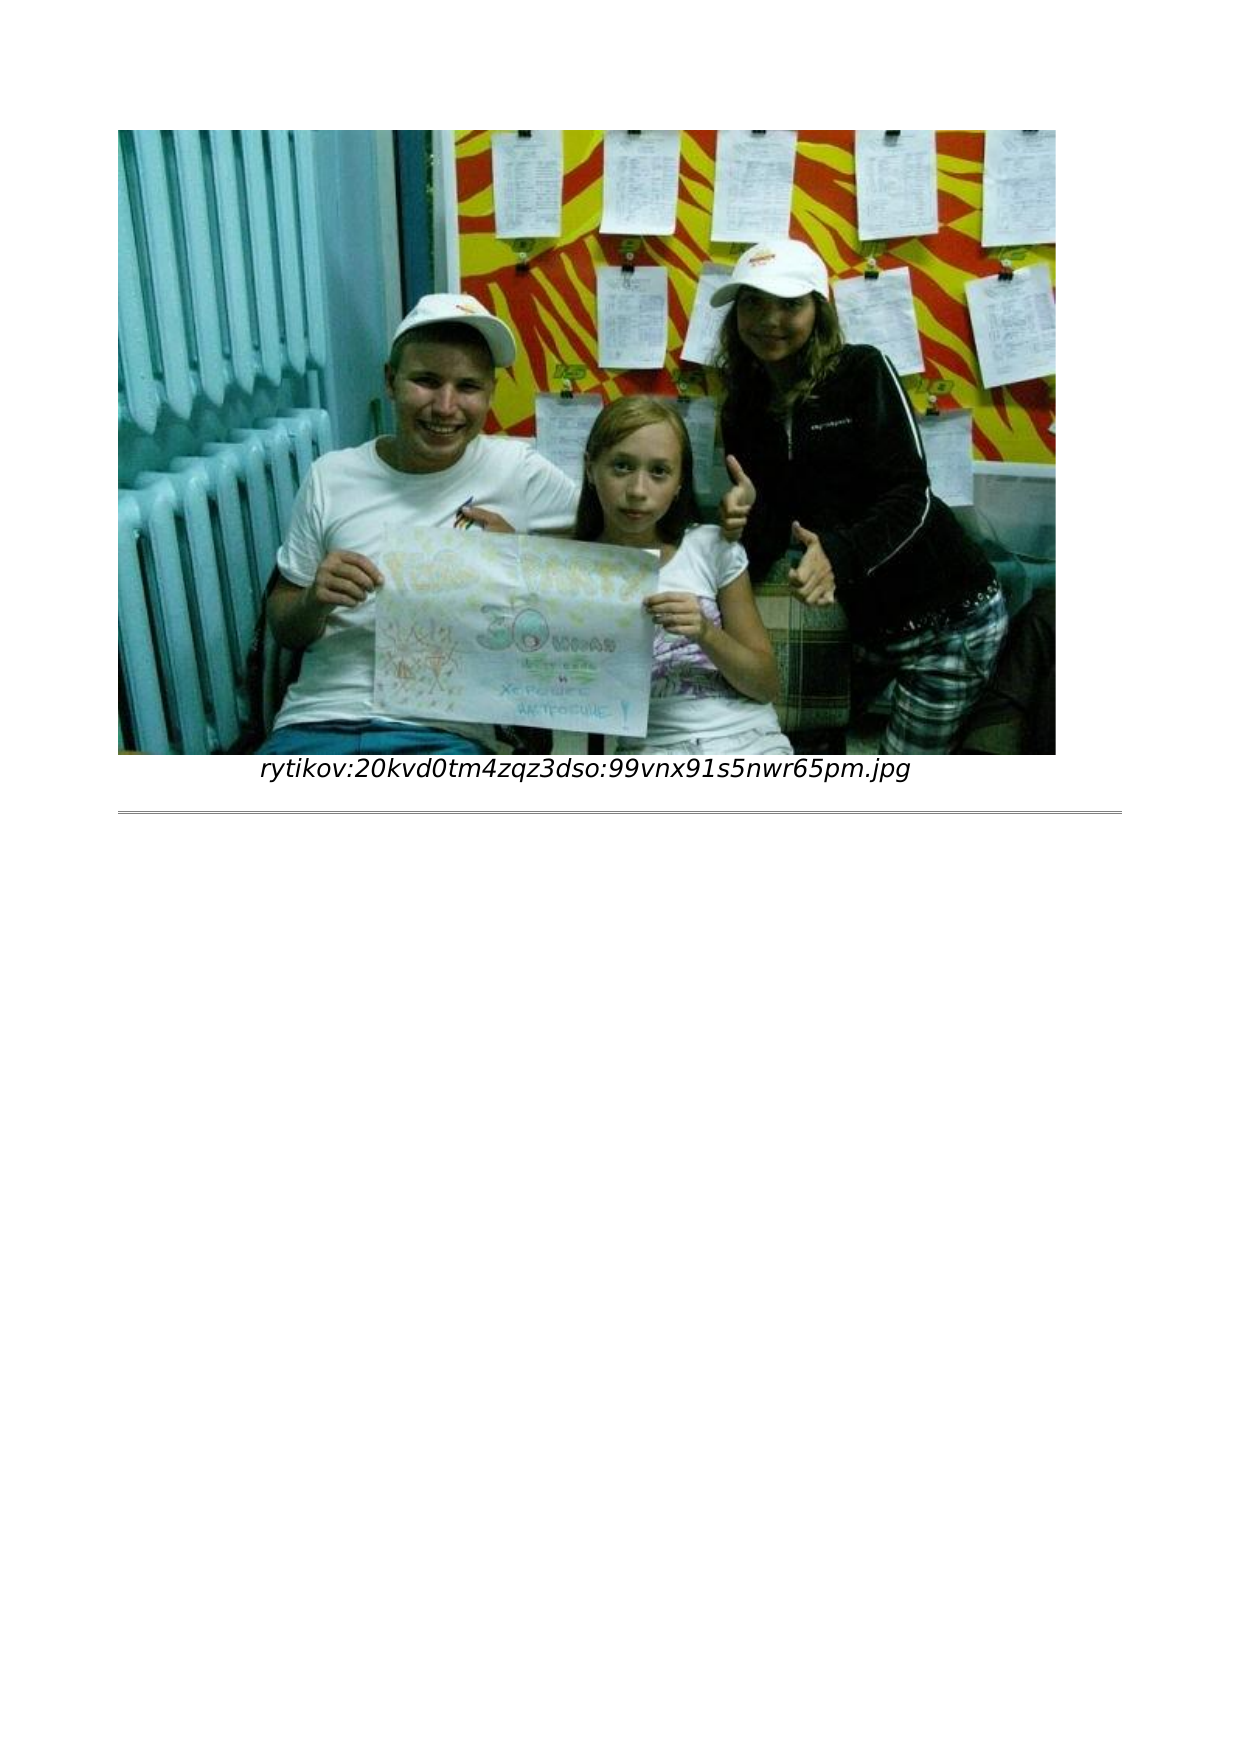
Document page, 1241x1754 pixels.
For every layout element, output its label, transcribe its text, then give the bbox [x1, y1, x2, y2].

text rytikov:20kvd0tm4zqz3dso:99vnx91s5nwr65pm.jpg [118, 755, 1056, 784]
picture [118, 130, 1056, 755]
